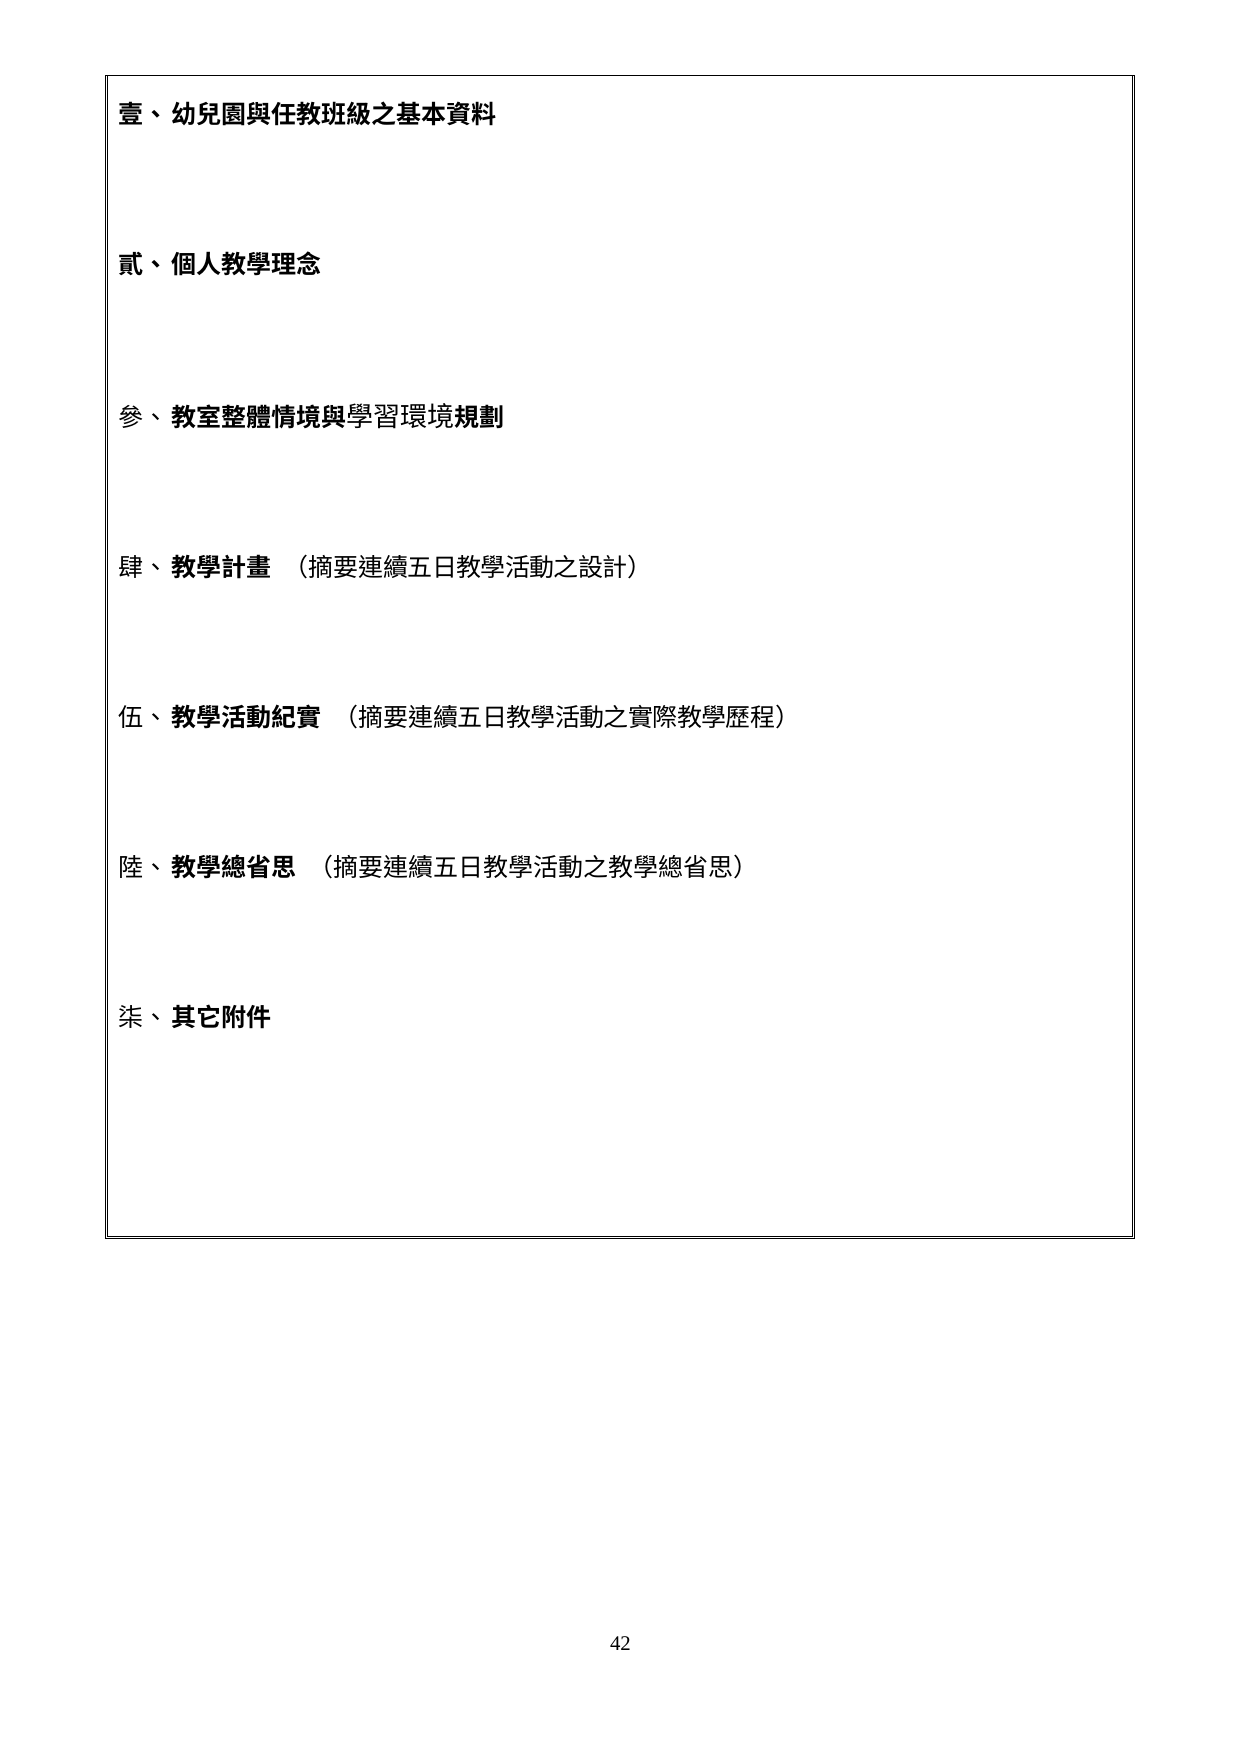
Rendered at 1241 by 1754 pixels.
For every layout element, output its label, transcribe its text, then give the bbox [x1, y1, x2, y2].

table_cell 幼兒園與任教班級之基本資料 個人教學理念 教室整體情境與學習環境規劃 教學計畫 （摘要連續五日教學活動之設計） 教學活動紀實 （摘要連續五日教學活動之實際教學歷程） 教學總省思 （摘要連續五日教學活動之教學總省思） 其它附件 [108, 76, 1132, 1236]
